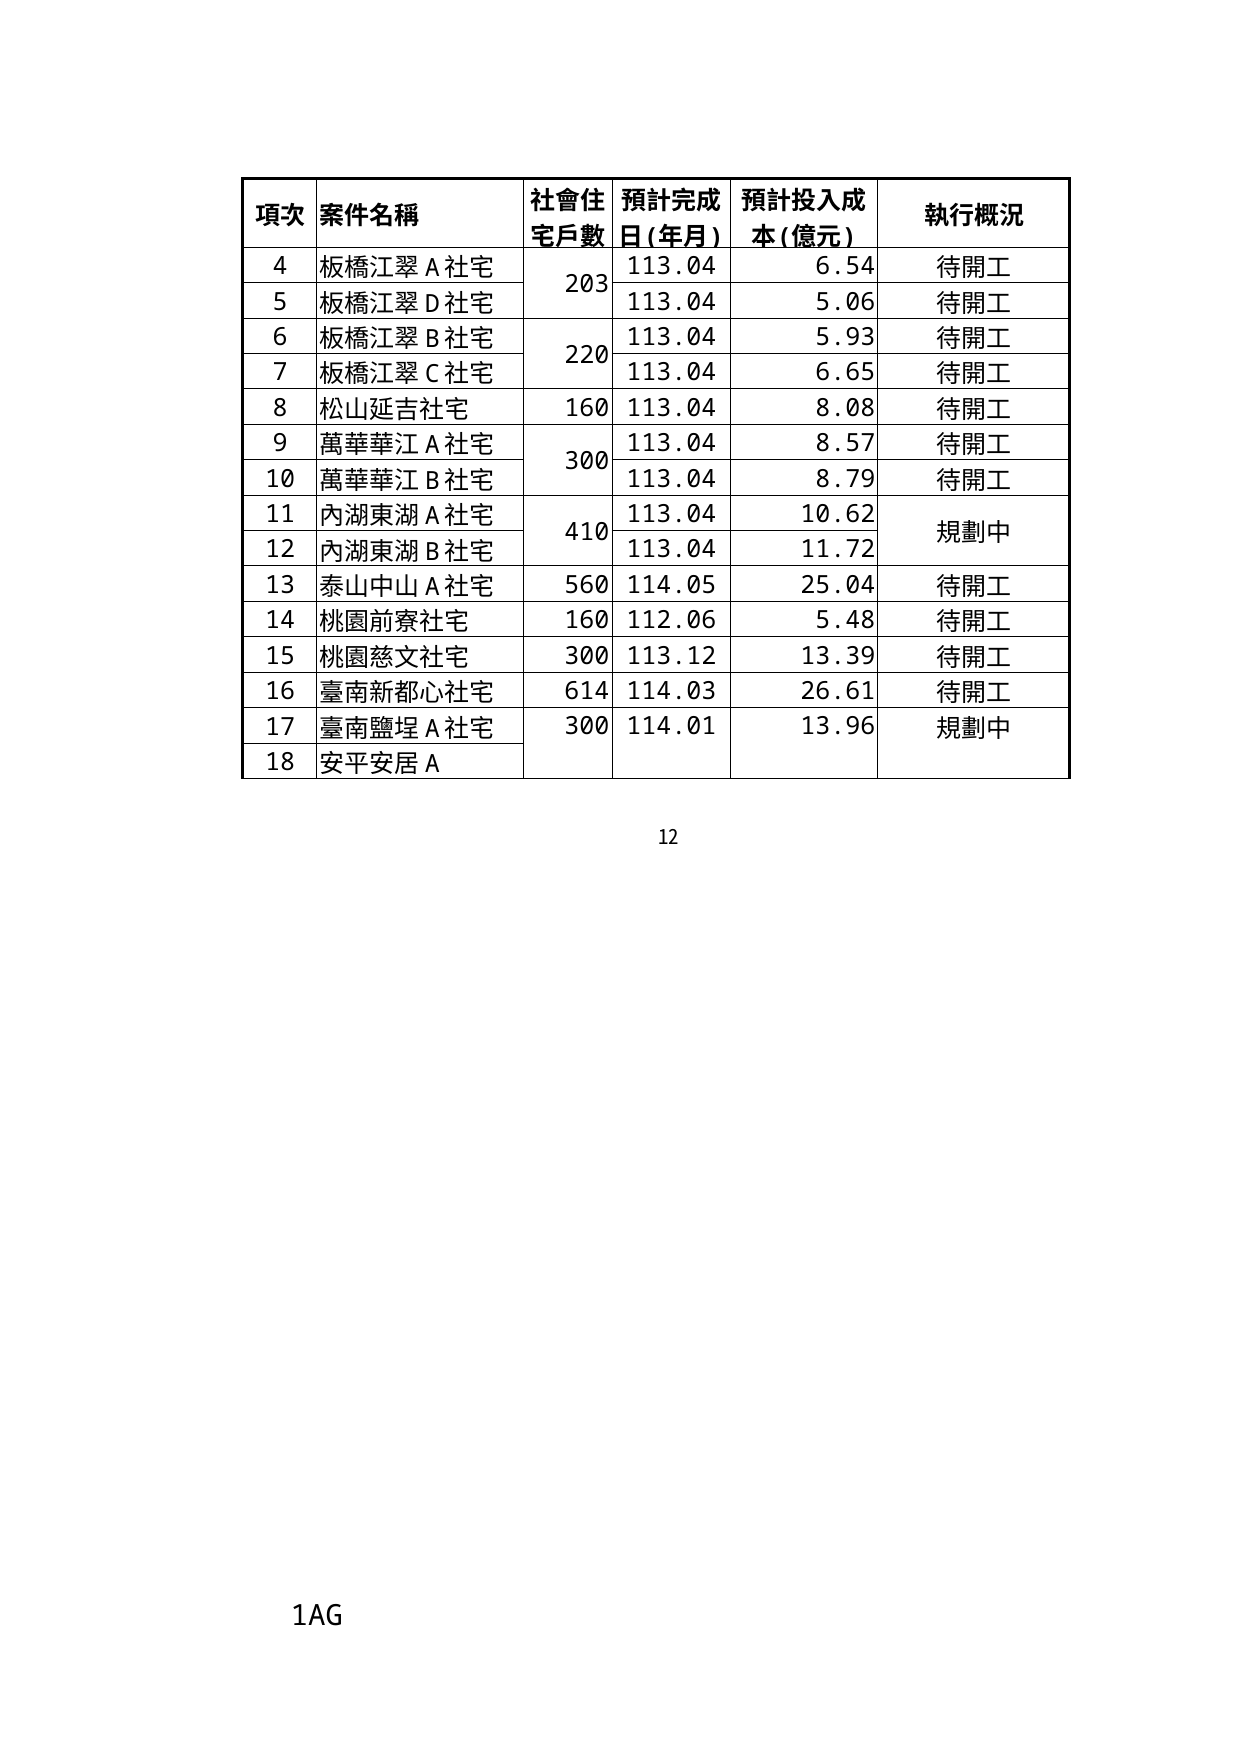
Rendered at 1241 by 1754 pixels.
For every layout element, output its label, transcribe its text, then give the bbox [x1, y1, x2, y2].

table_cell 113.04 [613, 354, 730, 388]
table_cell 待開工 [878, 389, 1068, 424]
table_cell 4 [244, 248, 316, 282]
table_header 案件名稱 [317, 180, 523, 247]
table_cell 5.06 [731, 283, 877, 317]
table_cell 203 [524, 248, 612, 317]
table_cell 160 [524, 602, 612, 636]
table_cell 桃園前寮社宅 [317, 602, 523, 636]
table_cell 6.65 [731, 354, 877, 388]
table_cell 待開工 [878, 602, 1068, 636]
table_cell 114.01 [613, 708, 730, 778]
table_cell 5.93 [731, 319, 877, 353]
table_cell 待開工 [878, 248, 1068, 282]
table_cell 14 [244, 602, 316, 636]
table_cell 規劃中 [878, 496, 1068, 565]
table_cell 臺南新都心社宅 [317, 673, 523, 707]
table_cell 6 [244, 319, 316, 353]
table_cell 13.96 [731, 708, 877, 778]
table_cell 300 [524, 708, 612, 778]
table_cell 26.61 [731, 673, 877, 707]
table_cell 17 [244, 708, 316, 742]
table_cell 5 [244, 283, 316, 317]
table_cell 萬華華江A社宅 [317, 425, 523, 459]
table_header 執行概況 [878, 180, 1068, 247]
table_cell 板橋江翠C社宅 [317, 354, 523, 388]
table_header 預計投入成本(億元) [731, 180, 877, 247]
table_cell 板橋江翠A社宅 [317, 248, 523, 282]
table_cell 待開工 [878, 283, 1068, 317]
table_cell 待開工 [878, 425, 1068, 459]
table_header 預計完成日(年月)日 (年月) [613, 180, 730, 247]
table_cell 113.04 [613, 460, 730, 494]
table_cell 15 [244, 637, 316, 672]
table_cell 11 [244, 496, 316, 530]
table_cell 萬華華江B社宅 [317, 460, 523, 494]
table_cell 待開工 [878, 460, 1068, 494]
table_cell 300 [524, 637, 612, 672]
table_cell 220 [524, 319, 612, 388]
table_cell 板橋江翠D社宅 [317, 283, 523, 317]
table_cell 安平安居A [317, 744, 523, 778]
table_cell 13.39 [731, 637, 877, 672]
table_cell 臺南鹽埕A社宅 [317, 708, 523, 742]
table_cell 560 [524, 566, 612, 601]
table_header 項次 [244, 180, 316, 247]
table_cell 待開工 [878, 354, 1068, 388]
table_cell 板橋江翠B社宅 [317, 319, 523, 353]
table_cell 待開工 [878, 319, 1068, 353]
table_cell 11.72 [731, 531, 877, 565]
table_cell 13 [244, 566, 316, 601]
table_cell 113.04 [613, 496, 730, 530]
table_cell 114.03 [613, 673, 730, 707]
table_cell 300 [524, 425, 612, 494]
table_cell 113.04 [613, 531, 730, 565]
table_cell 614 [524, 673, 612, 707]
table_cell 待開工 [878, 673, 1068, 707]
table_cell 9 [244, 425, 316, 459]
table_cell 12 [244, 531, 316, 565]
table_cell 160 [524, 389, 612, 424]
table_cell 18 [244, 744, 316, 778]
table_cell 8.57 [731, 425, 877, 459]
table_cell 8 [244, 389, 316, 424]
table_cell 5.48 [731, 602, 877, 636]
table_cell 113.04 [613, 389, 730, 424]
table_cell 113.04 [613, 283, 730, 317]
table_cell 113.04 [613, 319, 730, 353]
table_cell 16 [244, 673, 316, 707]
table_cell 10 [244, 460, 316, 494]
table_cell 25.04 [731, 566, 877, 601]
table_cell 113.04 [613, 248, 730, 282]
table_cell 112.06 [613, 602, 730, 636]
table_header 社會住宅戶數 戶數 [524, 180, 612, 247]
table_cell 泰山中山A社宅 [317, 566, 523, 601]
table_cell 內湖東湖B社宅 [317, 531, 523, 565]
table_cell 8.79 [731, 460, 877, 494]
table_cell 桃園慈文社宅 [317, 637, 523, 672]
table_cell 6.54 [731, 248, 877, 282]
table_cell 113.04 [613, 425, 730, 459]
table_cell 10.62 [731, 496, 877, 530]
table_cell 松山延吉社宅 [317, 389, 523, 424]
table_cell 內湖東湖A社宅 [317, 496, 523, 530]
table_cell 113.12 [613, 637, 730, 672]
table_cell 待開工 [878, 566, 1068, 601]
table_cell 410 [524, 496, 612, 565]
table_cell 8.08 [731, 389, 877, 424]
table_cell 7 [244, 354, 316, 388]
table_cell 規劃中 [878, 708, 1068, 778]
table_cell 114.05 [613, 566, 730, 601]
table_cell 待開工 [878, 637, 1068, 672]
